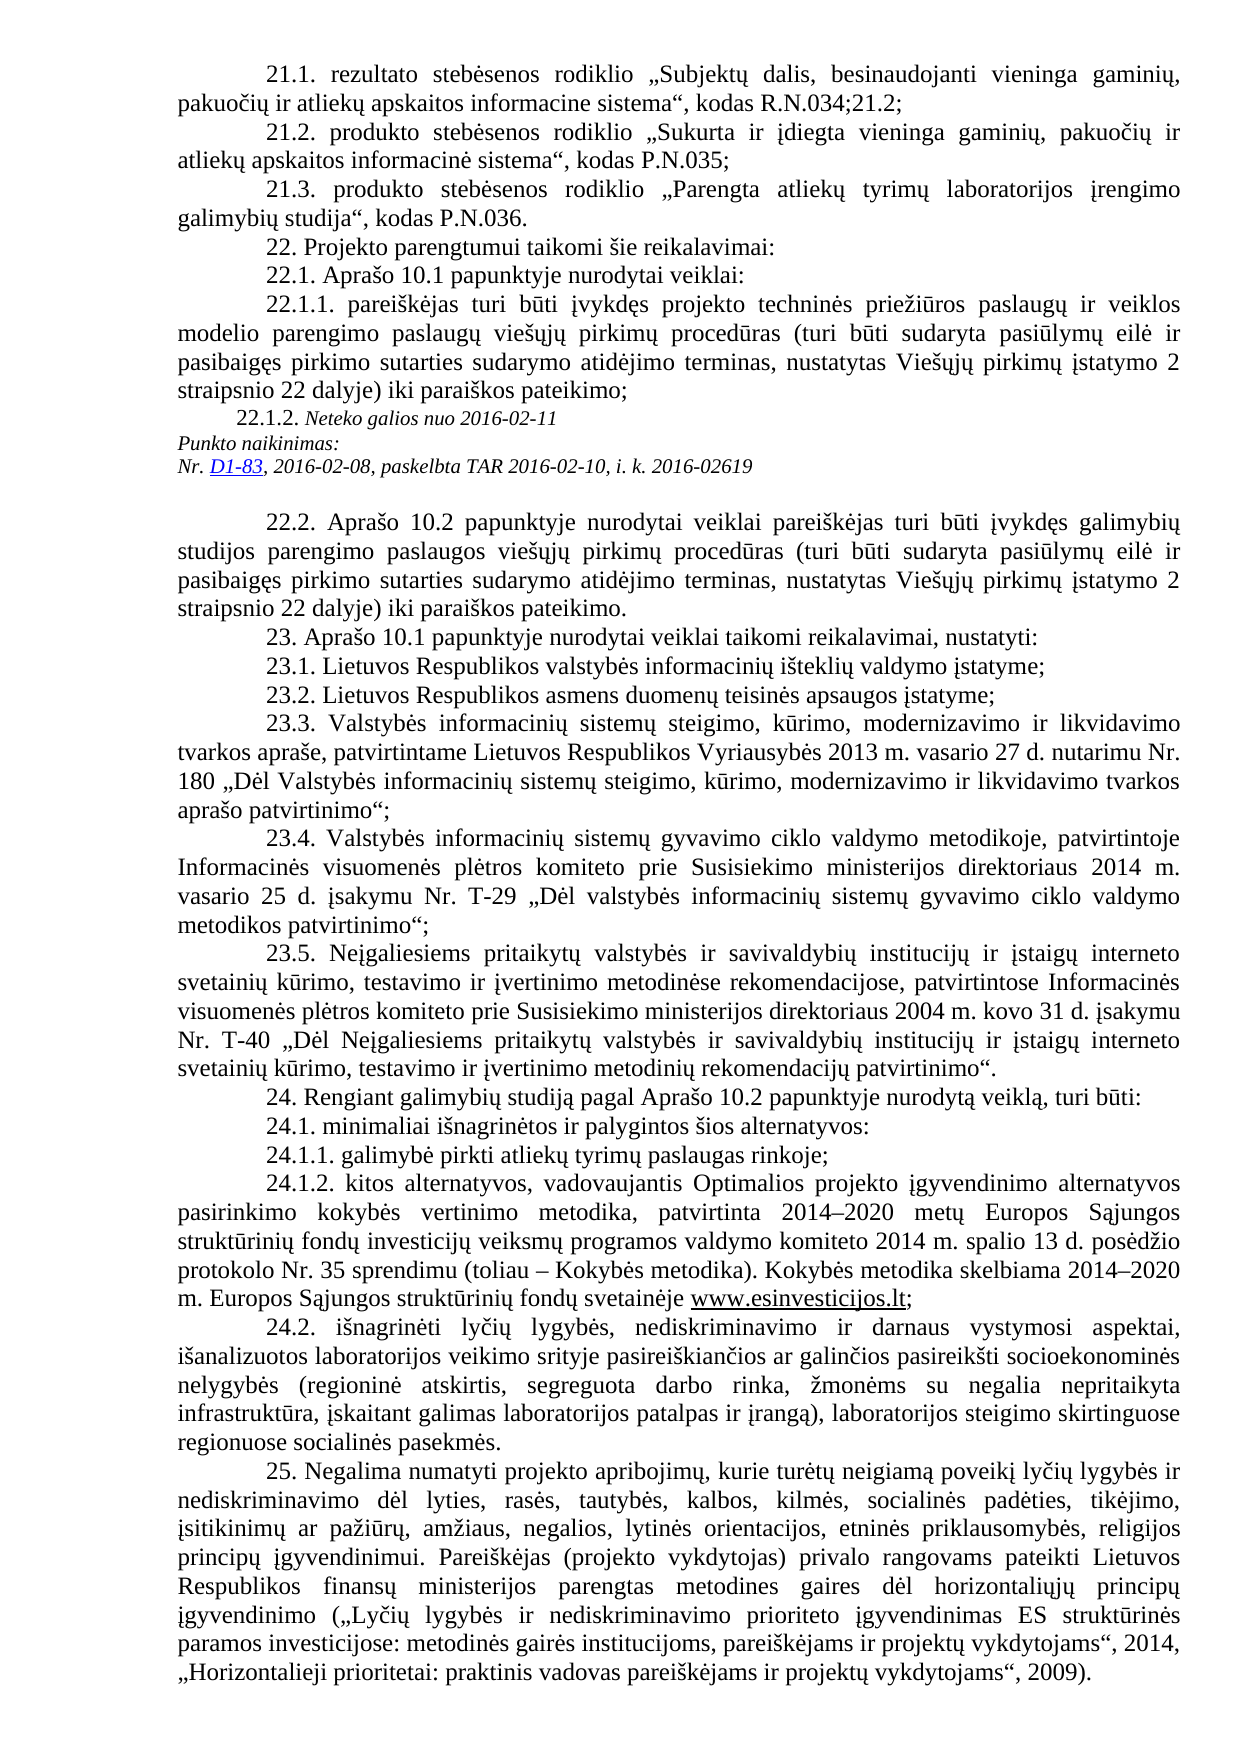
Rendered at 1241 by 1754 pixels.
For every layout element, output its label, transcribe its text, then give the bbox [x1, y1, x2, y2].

text 25. Negalima numatyti projekto apribojimų, kurie turėtų neigiamą poveikį lyčių lygybės ir nediskriminavimo dėl lyties, rasės, tautybės, kalbos, kilmės, socialinės padėties, tikėjimo, įsitikinimų ar pažiūrų, amžiaus, negalios, lytinės orientacijos, etninės priklausomybės, religijos principų įgyvendinimui. Pareiškėjas (projekto vykdytojas) privalo rangovams pateikti Lietuvos Respublikos finansų ministerijos parengtas metodines gaires dėl horizontaliųjų principų įgyvendinimo („Lyčių lygybės ir nediskriminavimo prioriteto įgyvendinimas ES struktūrinės paramos investicijose: metodinės gairės institucijoms, pareiškėjams ir projektų vykdytojams“, 2014, „Horizontalieji prioritetai: praktinis vadovas pareiškėjams ir projektų vykdytojams“, 2009). [177, 1456, 1181, 1686]
text Punkto naikinimas: [177, 430, 1181, 454]
text 23.1. Lietuvos Respublikos valstybės informacinių išteklių valdymo įstatyme; [177, 651, 1181, 680]
text 22.2. Aprašo 10.2 papunktyje nurodytai veiklai pareiškėjas turi būti įvykdęs galimybių studijos parengimo paslaugos viešųjų pirkimų procedūras (turi būti sudaryta pasiūlymų eilė ir pasibaigęs pirkimo sutarties sudarymo atidėjimo terminas, nustatytas Viešųjų pirkimų įstatymo 2 straipsnio 22 dalyje) iki paraiškos pateikimo. [177, 507, 1181, 622]
text Nr. D1-83, 2016-02-08, paskelbta TAR 2016-02-10, i. k. 2016-02619 [177, 454, 1181, 478]
text 22. Projekto parengtumui taikomi šie reikalavimai: [177, 232, 1181, 260]
text 24.2. išnagrinėti lyčių lygybės, nediskriminavimo ir darnaus vystymosi aspektai, išanalizuotos laboratorijos veikimo srityje pasireiškiančios ar galinčios pasireikšti socioekonominės nelygybės (regioninė atskirtis, segreguota darbo rinka, žmonėms su negalia nepritaikyta infrastruktūra, įskaitant galimas laboratorijos patalpas ir įrangą), laboratorijos steigimo skirtinguose regionuose socialinės pasekmės. [177, 1312, 1181, 1456]
text 23.5. Neįgaliesiems pritaikytų valstybės ir savivaldybių institucijų ir įstaigų interneto svetainių kūrimo, testavimo ir įvertinimo metodinėse rekomendacijose, patvirtintose Informacinės visuomenės plėtros komiteto prie Susisiekimo ministerijos direktoriaus 2004 m. kovo 31 d. įsakymu Nr. T-40 „Dėl Neįgaliesiems pritaikytų valstybės ir savivaldybių institucijų ir įstaigų interneto svetainių kūrimo, testavimo ir įvertinimo metodinių rekomendacijų patvirtinimo“. [177, 938, 1181, 1082]
text 23.2. Lietuvos Respublikos asmens duomenų teisinės apsaugos įstatyme; [177, 680, 1181, 708]
text 23.3. Valstybės informacinių sistemų steigimo, kūrimo, modernizavimo ir likvidavimo tvarkos apraše, patvirtintame Lietuvos Respublikos Vyriausybės 2013 m. vasario 27 d. nutarimu Nr. 180 „Dėl Valstybės informacinių sistemų steigimo, kūrimo, modernizavimo ir likvidavimo tvarkos aprašo patvirtinimo“; [177, 708, 1181, 823]
text 24.1.2. kitos alternatyvos, vadovaujantis Optimalios projekto įgyvendinimo alternatyvos pasirinkimo kokybės vertinimo metodika, patvirtinta 2014–2020 metų Europos Sąjungos struktūrinių fondų investicijų veiksmų programos valdymo komiteto 2014 m. spalio 13 d. posėdžio protokolo Nr. 35 sprendimu (toliau – Kokybės metodika). Kokybės metodika skelbiama 2014–2020 m. Europos Sąjungos struktūrinių fondų svetainėje www.esinvesticijos.lt; [177, 1168, 1181, 1312]
text 22.1.1. pareiškėjas turi būti įvykdęs projekto techninės priežiūros paslaugų ir veiklos modelio parengimo paslaugų viešųjų pirkimų procedūras (turi būti sudaryta pasiūlymų eilė ir pasibaigęs pirkimo sutarties sudarymo atidėjimo terminas, nustatytas Viešųjų pirkimų įstatymo 2 straipsnio 22 dalyje) iki paraiškos pateikimo; [177, 289, 1181, 404]
text 21.1. rezultato stebėsenos rodiklio „Subjektų dalis, besinaudojanti vieninga gaminių, pakuočių ir atliekų apskaitos informacine sistema“, kodas R.N.034;21.2; [177, 59, 1181, 117]
text 21.2. produkto stebėsenos rodiklio „Sukurta ir įdiegta vieninga gaminių, pakuočių ir atliekų apskaitos informacinė sistema“, kodas P.N.035; [177, 117, 1181, 174]
text 22.1. Aprašo 10.1 papunktyje nurodytai veiklai: [177, 260, 1181, 289]
text 24. Rengiant galimybių studiją pagal Aprašo 10.2 papunktyje nurodytą veiklą, turi būti: [177, 1082, 1181, 1111]
text 24.1.1. galimybė pirkti atliekų tyrimų paslaugas rinkoje; [177, 1140, 1181, 1168]
text 23.4. Valstybės informacinių sistemų gyvavimo ciklo valdymo metodikoje, patvirtintoje Informacinės visuomenės plėtros komiteto prie Susisiekimo ministerijos direktoriaus 2014 m. vasario 25 d. įsakymu Nr. T-29 „Dėl valstybės informacinių sistemų gyvavimo ciklo valdymo metodikos patvirtinimo“; [177, 823, 1181, 938]
text 22.1.2. Neteko galios nuo 2016-02-11 [177, 404, 1181, 430]
text 24.1. minimaliai išnagrinėtos ir palygintos šios alternatyvos: [177, 1111, 1181, 1140]
text 23. Aprašo 10.1 papunktyje nurodytai veiklai taikomi reikalavimai, nustatyti: [177, 622, 1181, 651]
text 21.3. produkto stebėsenos rodiklio „Parengta atliekų tyrimų laboratorijos įrengimo galimybių studija“, kodas P.N.036. [177, 174, 1181, 232]
